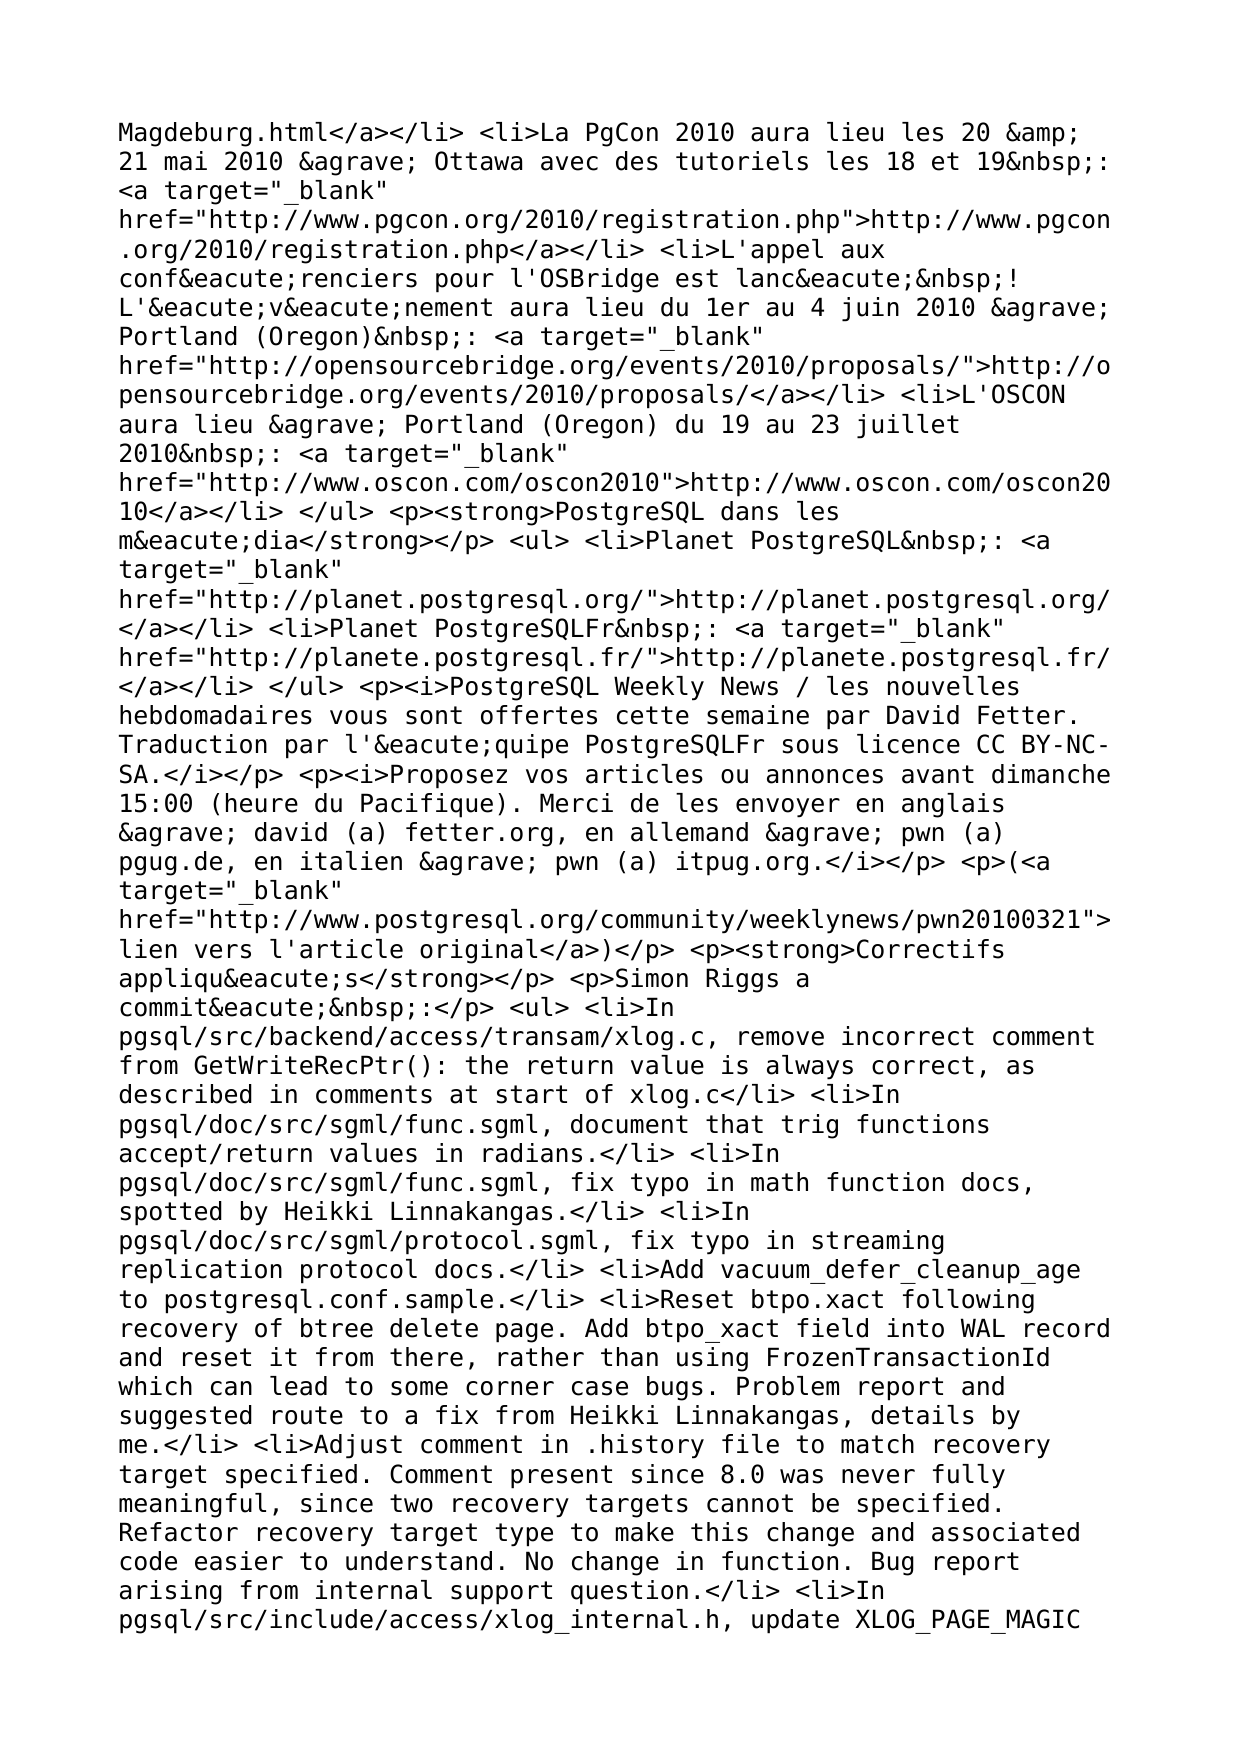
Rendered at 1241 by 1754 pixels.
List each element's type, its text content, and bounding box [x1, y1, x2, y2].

text Magdeburg.html</a></li> <li>La PgCon 2010 aura lieu les 20 &amp; 21 mai 2010 &agrave; Ottawa avec des tutoriels les 18 et 19&nbsp;: <a target="_blank" href="http://www.pgcon.org/2010/registration.php">http://www.pgcon.org/2010/registration.php</a></li> <li>L'appel aux conf&eacute;renciers pour l'OSBridge est lanc&eacute;&nbsp;! L'&eacute;v&eacute;nement aura lieu du 1er au 4 juin 2010 &agrave; Portland (Oregon)&nbsp;: <a target="_blank" href="http://opensourcebridge.org/events/2010/proposals/">http://opensourcebridge.org/events/2010/proposals/</a></li> <li>L'OSCON aura lieu &agrave; Portland (Oregon) du 19 au 23 juillet 2010&nbsp;: <a target="_blank" href="http://www.oscon.com/oscon2010">http://www.oscon.com/oscon2010</a></li> </ul> <p><strong>PostgreSQL dans les m&eacute;dia</strong></p> <ul> <li>Planet PostgreSQL&nbsp;: <a target="_blank" href="http://planet.postgresql.org/">http://planet.postgresql.org/</a></li> <li>Planet PostgreSQLFr&nbsp;: <a target="_blank" href="http://planete.postgresql.fr/">http://planete.postgresql.fr/</a></li> </ul> <p><i>PostgreSQL Weekly News / les nouvelles hebdomadaires vous sont offertes cette semaine par David Fetter. Traduction par l'&eacute;quipe PostgreSQLFr sous licence CC BY-NC-SA.</i></p> <p><i>Proposez vos articles ou annonces avant dimanche 15:00 (heure du Pacifique). Merci de les envoyer en anglais &agrave; david (a) fetter.org, en allemand &agrave; pwn (a) pgug.de, en italien &agrave; pwn (a) itpug.org.</i></p> <p>(<a target="_blank" href="http://www.postgresql.org/community/weeklynews/pwn20100321">lien vers l'article original</a>)</p> <p><strong>Correctifs appliqu&eacute;s</strong></p> <p>Simon Riggs a commit&eacute;&nbsp;:</p> <ul> <li>In pgsql/src/backend/access/transam/xlog.c, remove incorrect comment from GetWriteRecPtr(): the return value is always correct, as described in comments at start of xlog.c</li> <li>In pgsql/doc/src/sgml/func.sgml, document that trig functions accept/return values in radians.</li> <li>In pgsql/doc/src/sgml/func.sgml, fix typo in math function docs, spotted by Heikki Linnakangas.</li> <li>In pgsql/doc/src/sgml/protocol.sgml, fix typo in streaming replication protocol docs.</li> <li>Add vacuum_defer_cleanup_age to postgresql.conf.sample.</li> <li>Reset btpo.xact following recovery of btree delete page. Add btpo_xact field into WAL record and reset it from there, rather than using FrozenTransactionId which can lead to some corner case bugs. Problem report and suggested route to a fix from Heikki Linnakangas, details by me.</li> <li>Adjust comment in .history file to match recovery target specified. Comment present since 8.0 was never fully meaningful, since two recovery targets cannot be specified. Refactor recovery target type to make this change and associated code easier to understand. No change in function. Bug report arising from internal support question.</li> <li>In pgsql/src/include/access/xlog_internal.h, update XLOG_PAGE_MAGIC [118, 118, 1122, 1635]
